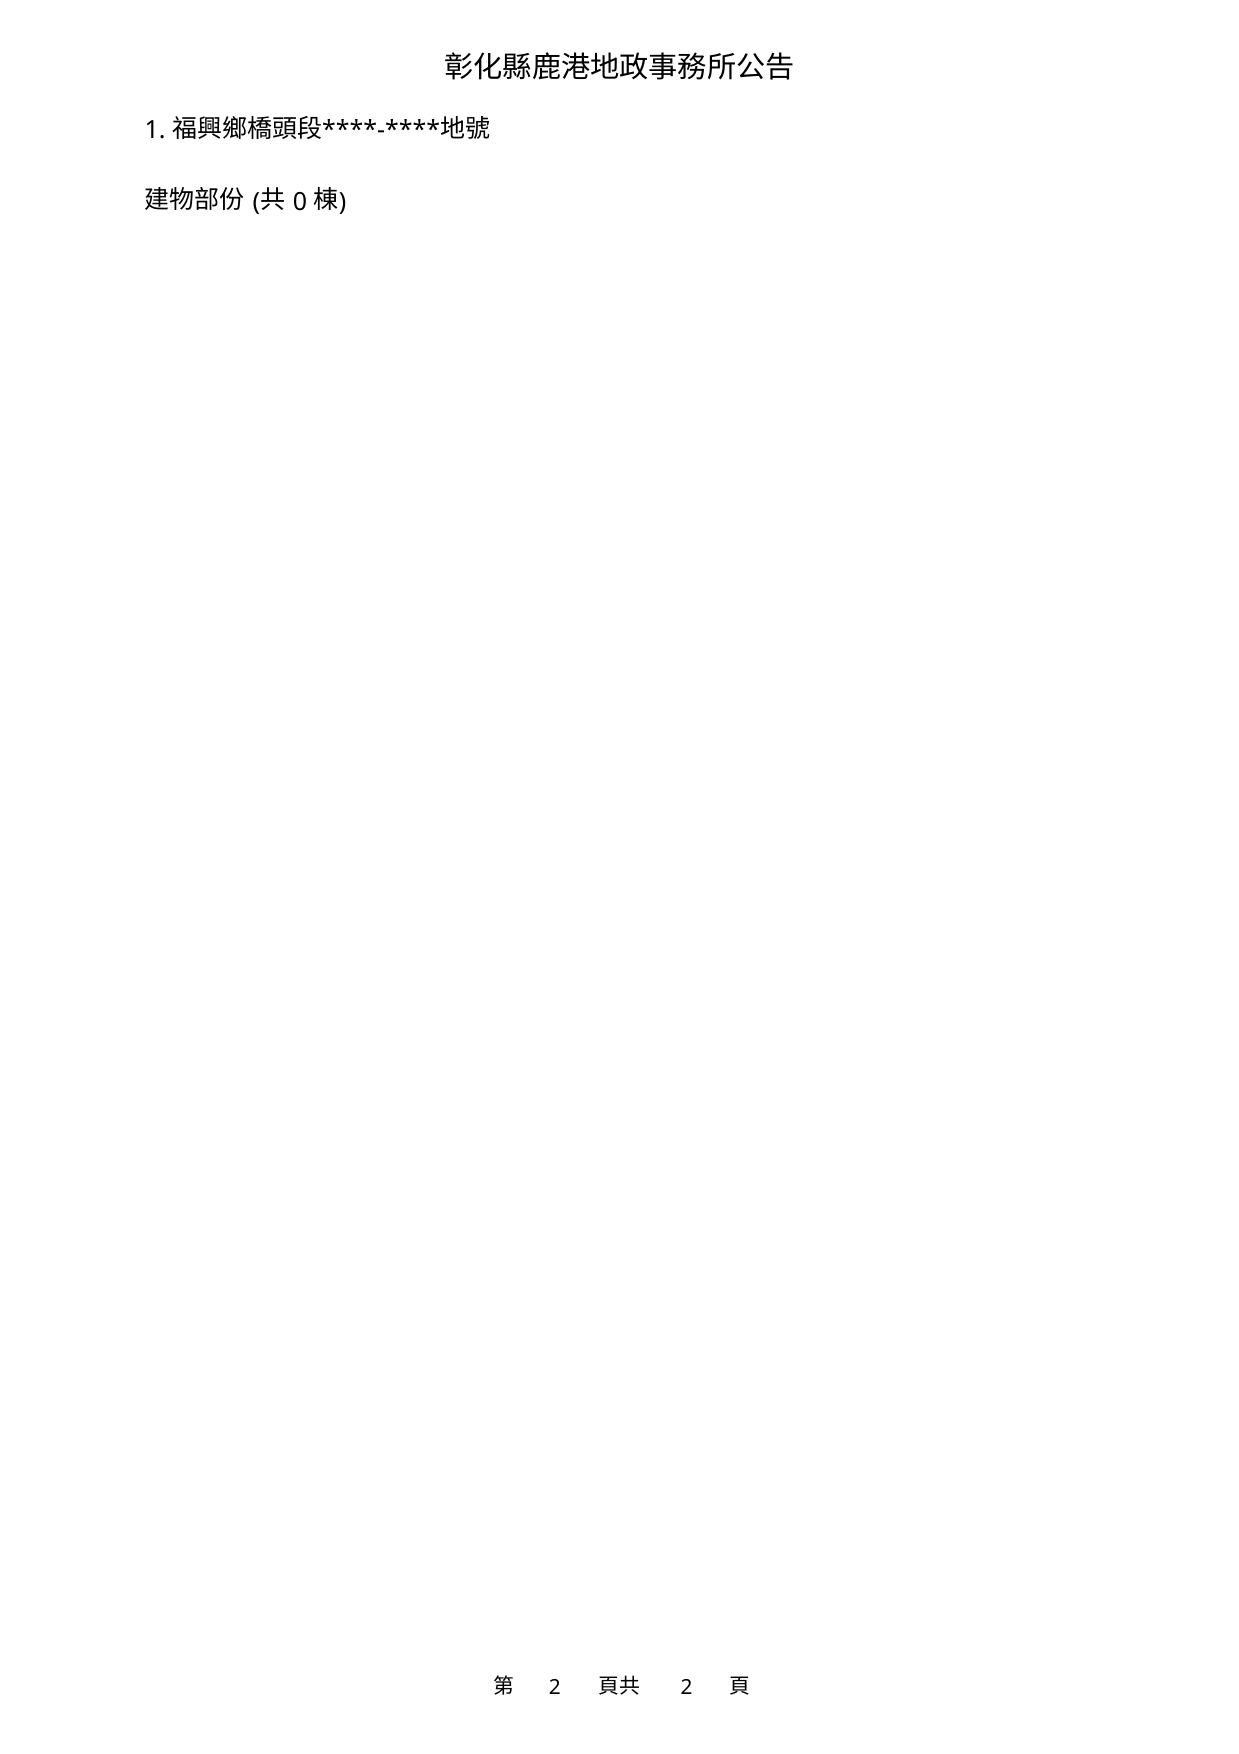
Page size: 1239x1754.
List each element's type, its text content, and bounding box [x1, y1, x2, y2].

table_cell 1. 福興鄉橋頭段****-****地號 [62, 95, 1177, 166]
table_cell [0, 41, 62, 94]
table_cell [1177, 41, 1239, 94]
table_header [62, 0, 483, 41]
table_cell 頁 [720, 1666, 760, 1707]
table_cell 2 [524, 1666, 585, 1707]
table_cell 第 [483, 1666, 523, 1707]
table_cell [0, 166, 62, 238]
table_cell [0, 1666, 62, 1707]
table_cell [62, 239, 483, 1666]
table_cell [1177, 1666, 1239, 1707]
table_cell 頁共 [585, 1666, 653, 1707]
table_header [585, 0, 653, 41]
table_header [0, 0, 62, 41]
table_header [720, 0, 760, 41]
table_header [524, 0, 585, 41]
table_cell 建物部份 (共 0 棟) [62, 166, 1177, 238]
table_cell [483, 239, 523, 1666]
table_cell [720, 239, 760, 1666]
table_header [1177, 0, 1239, 41]
table_header [653, 0, 719, 41]
table_cell 2 [653, 1666, 719, 1707]
table_cell [524, 239, 585, 1666]
table_cell [653, 239, 719, 1666]
table_header [483, 0, 523, 41]
table_cell [760, 239, 1177, 1666]
table_cell [0, 239, 62, 1666]
table_cell [0, 95, 62, 166]
table_cell [62, 1666, 483, 1707]
table_cell [760, 1666, 1177, 1707]
table_cell [585, 239, 653, 1666]
table_cell [1177, 95, 1239, 166]
table_cell [1177, 239, 1239, 1666]
table_cell 彰化縣鹿港地政事務所公告 [62, 41, 1177, 94]
table_cell [1177, 166, 1239, 238]
table_header [760, 0, 1177, 41]
